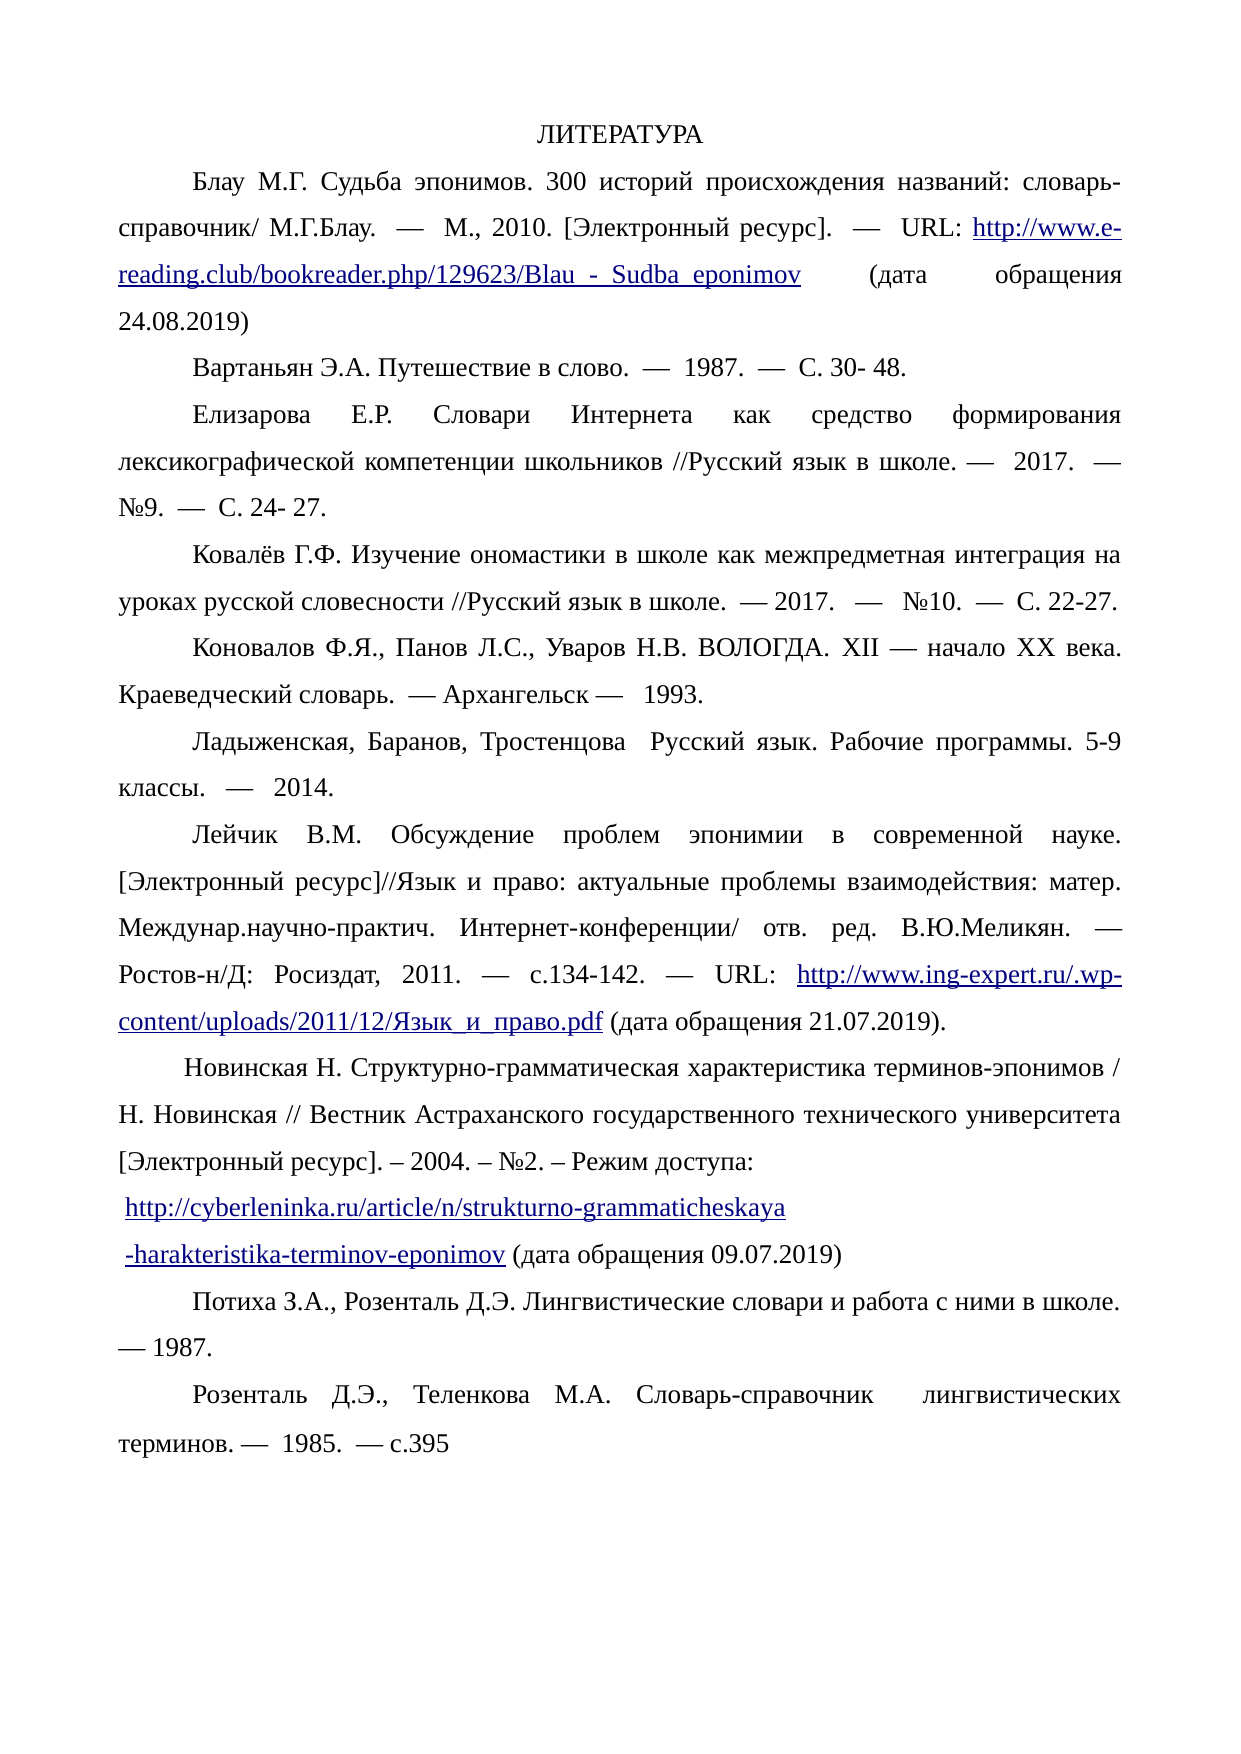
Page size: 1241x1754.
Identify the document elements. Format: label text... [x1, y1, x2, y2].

text Блау М.Г. Судьба эпонимов. 300 историй происхождения названий: словарь-справочник/ М.Г.Блау. — М., 2010. [Электронный ресурс]. — URL: http://www.e-reading.club/bookreader.php/129623/Blau_-_Sudba_eponimov (дата обращения 24.08.2019) [118, 165, 1122, 336]
text Коновалов Ф.Я., Панов Л.С., Уваров Н.В. ВОЛОГДА. XII — начало XX века. Краеведческий словарь. — Архангельск — 1993. [118, 631, 1122, 709]
text ЛИТЕРАТУРА [118, 118, 1122, 149]
text -harakteristika-terminov-eponimov (дата обращения 09.07.2019) [118, 1238, 1122, 1269]
text Елизарова Е.Р. Словари Интернета как средство формирования лексикографической компетенции школьников //Русский язык в школе. — 2017. — №9. — С. 24- 27. [118, 398, 1122, 523]
text http://cyberleninka.ru/article/n/strukturno-grammaticheskaya [118, 1191, 1122, 1223]
text Лейчик В.М. Обсуждение проблем эпонимии в современной науке. [Электронный ресурс]//Язык и право: актуальные проблемы взаимодействия: матер. Междунар.научно-практич. Интернет-конференции/ отв. ред. В.Ю.Меликян. — Ростов-н/Д: Росиздат, 2011. — с.134-142. — URL: http://www.ing-expert.ru/.wp-content/uploads/2011/12/Язык_и_право.pdf (дата обращения 21.07.2019). [118, 818, 1122, 1036]
text Вартаньян Э.А. Путешествие в слово. — 1987. — С. 30- 48. [118, 351, 1122, 383]
text Розенталь Д.Э., Теленкова М.А. Словарь-справочник лингвистических терминов. — 1985. — с.395 [118, 1378, 1122, 1458]
text Ладыженская, Баранов, Тростенцова Русский язык. Рабочие программы. 5-9 классы. — 2014. [118, 725, 1122, 803]
text Потиха З.А., Розенталь Д.Э. Лингвистические словари и работа с ними в школе. — 1987. [118, 1285, 1122, 1363]
text Новинская Н. Структурно-грамматическая характеристика терминов-эпонимов / Н. Новинская // Вестник Астраханского государственного технического университета [Электронный ресурс]. – 2004. – №2. – Режим доступа: [118, 1051, 1122, 1176]
text Ковалёв Г.Ф. Изучение ономастики в школе как межпредметная интеграция на уроках русской словесности //Русский язык в школе. — 2017. — №10. — С. 22-27. [118, 538, 1122, 616]
